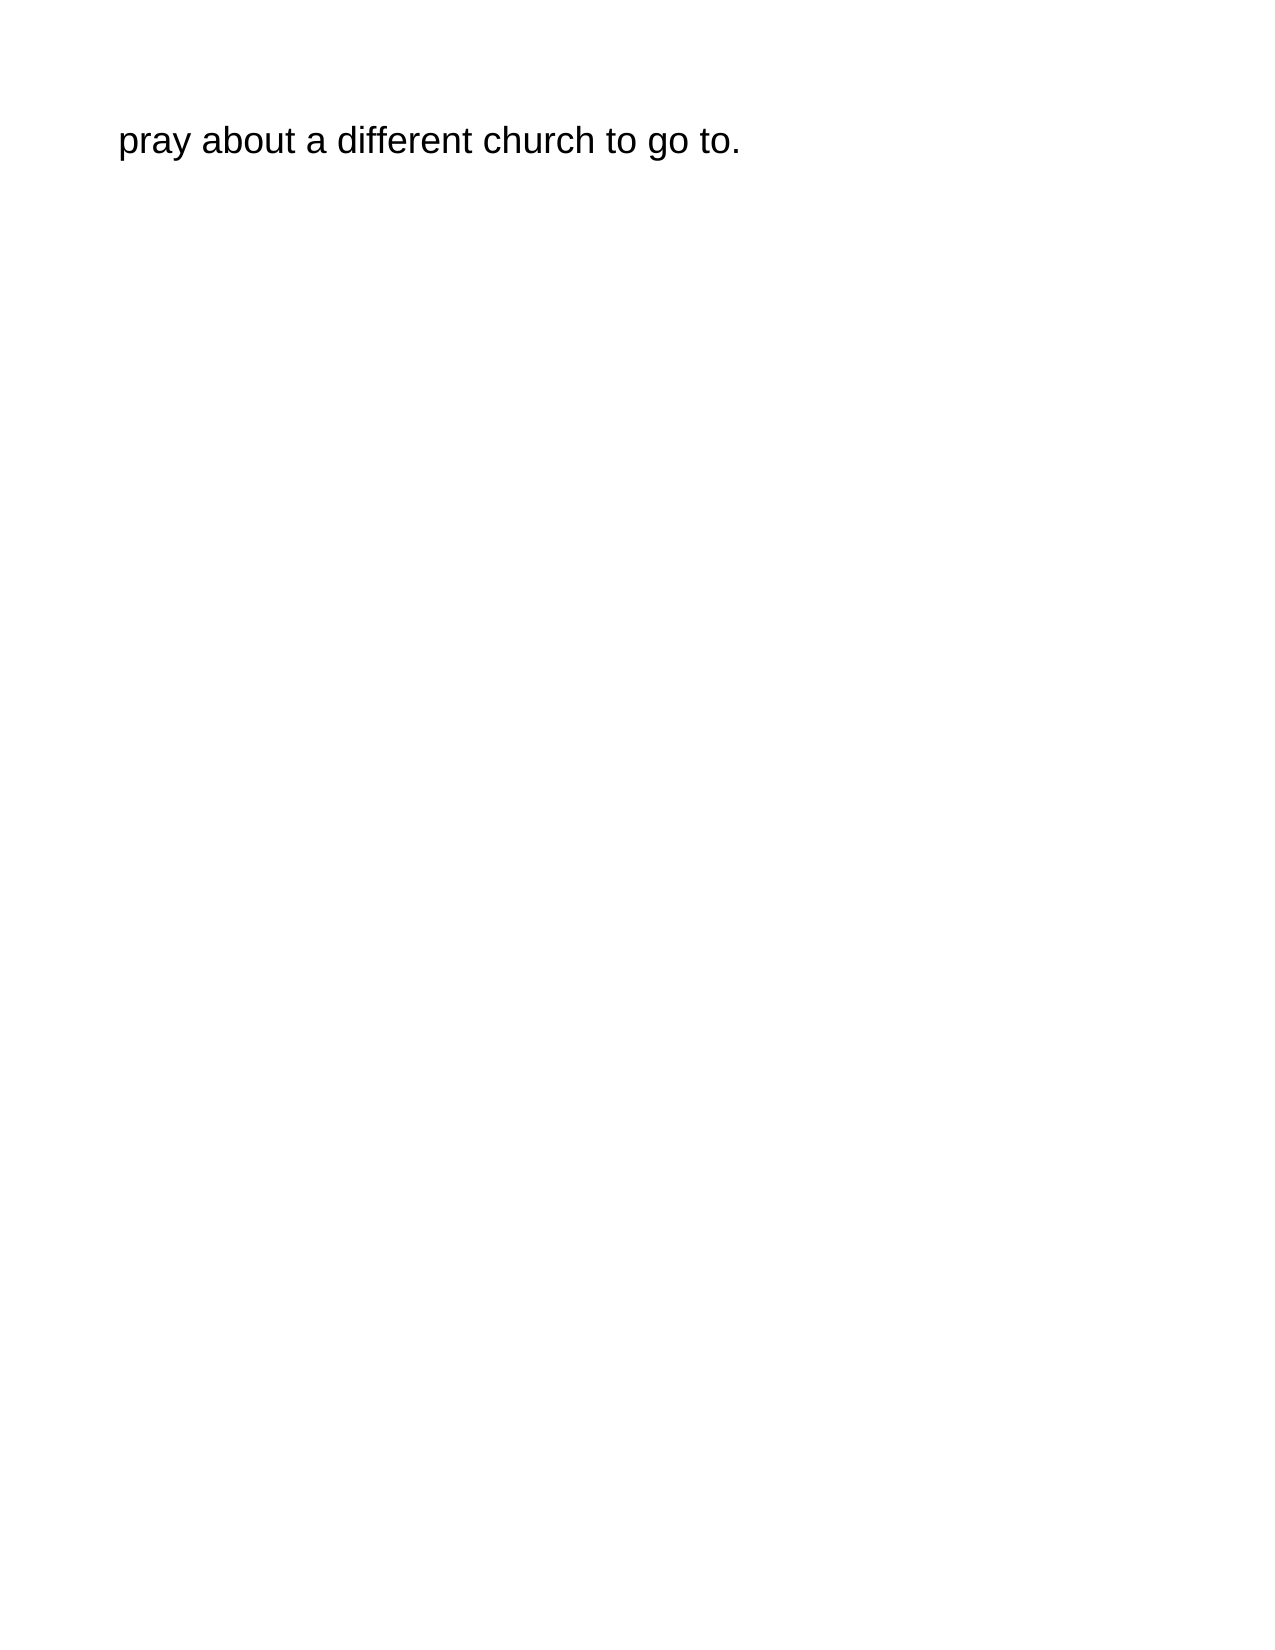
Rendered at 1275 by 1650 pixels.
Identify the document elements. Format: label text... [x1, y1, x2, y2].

text pray about a different church to go to. [118, 118, 1157, 161]
